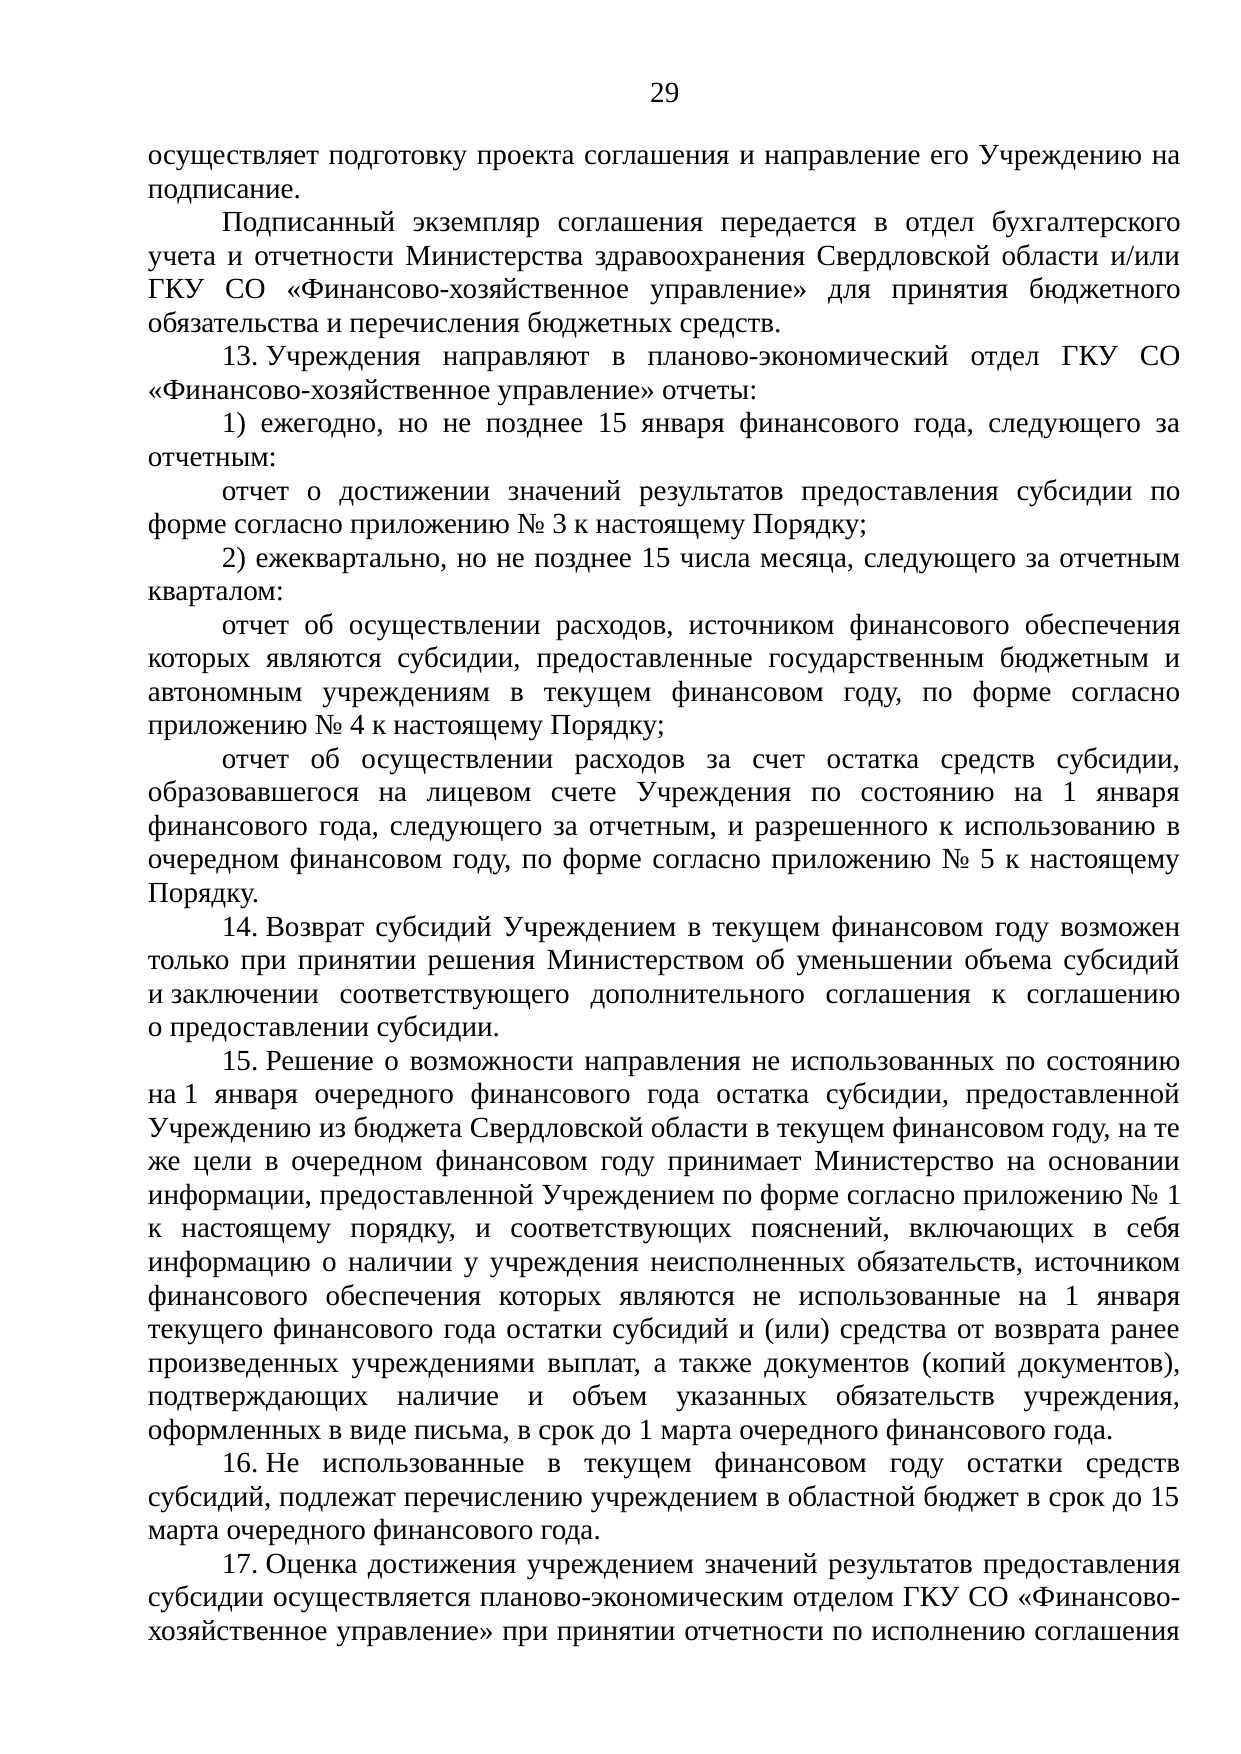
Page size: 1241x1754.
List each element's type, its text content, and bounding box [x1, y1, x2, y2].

text отчет об осуществлении расходов за счет остатка средств субсидии, образовавшегося на лицевом счете Учреждения по состоянию на 1 января финансового года, следующего за отчетным, и разрешенного к использованию в очередном финансовом году, по форме согласно приложению № 5 к настоящему Порядку. [148, 741, 1181, 909]
text Подписанный экземпляр соглашения передается в отдел бухгалтерского учета и отчетности Министерства здравоохранения Свердловской области и/или ГКУ СО «Финансово-хозяйственное управление» для принятия бюджетного обязательства и перечисления бюджетных средств. [148, 204, 1181, 338]
text 17. Оценка достижения учреждением значений результатов предоставления субсидии осуществляется планово-экономическим отделом ГКУ СО «Финансово-хозяйственное управление» при принятии отчетности по исполнению соглашения [148, 1546, 1181, 1647]
text 16. Не использованные в текущем финансовом году остатки средств субсидий, подлежат перечислению учреждением в областной бюджет в срок до 15 марта очередного финансового года. [148, 1445, 1181, 1546]
text 13. Учреждения направляют в планово-экономический отдел ГКУ СО «Финансово-хозяйственное управление» отчеты: [148, 338, 1181, 406]
text осуществляет подготовку проекта соглашения и направление его Учреждению на подписание. [148, 137, 1181, 204]
text отчет о достижении значений результатов предоставления субсидии по форме согласно приложению № 3 к настоящему Порядку; [148, 473, 1181, 540]
text 14. Возврат субсидий Учреждением в текущем финансовом году возможен только при принятии решения Министерством об уменьшении объема субсидий и заключении соответствующего дополнительного соглашения к соглашению о предоставлении субсидии. [148, 909, 1181, 1043]
text 1) ежегодно, но не позднее 15 января финансового года, следующего за отчетным: [148, 406, 1181, 473]
text отчет об осуществлении расходов, источником финансового обеспечения которых являются субсидии, предоставленные государственным бюджетным и автономным учреждениям в текущем финансовом году, по форме согласно приложению № 4 к настоящему Порядку; [148, 607, 1181, 741]
text 2) ежеквартально, но не позднее 15 числа месяца, следующего за отчетным кварталом: [148, 540, 1181, 607]
text 15. Решение о возможности направления не использованных по состоянию на 1 января очередного финансового года остатка субсидии, предоставленной Учреждению из бюджета Свердловской области в текущем финансовом году, на те же цели в очередном финансовом году принимает Министерство на основании информации, предоставленной Учреждением по форме согласно приложению № 1 к настоящему порядку, и соответствующих пояснений, включающих в себя информацию о наличии у учреждения неисполненных обязательств, источником финансового обеспечения которых являются не использованные на 1 января текущего финансового года остатки субсидий и (или) средства от возврата ранее произведенных учреждениями выплат, а также документов (копий документов), подтверждающих наличие и объем указанных обязательств учреждения, оформленных в виде письма, в срок до 1 марта очередного финансового года. [148, 1043, 1181, 1445]
